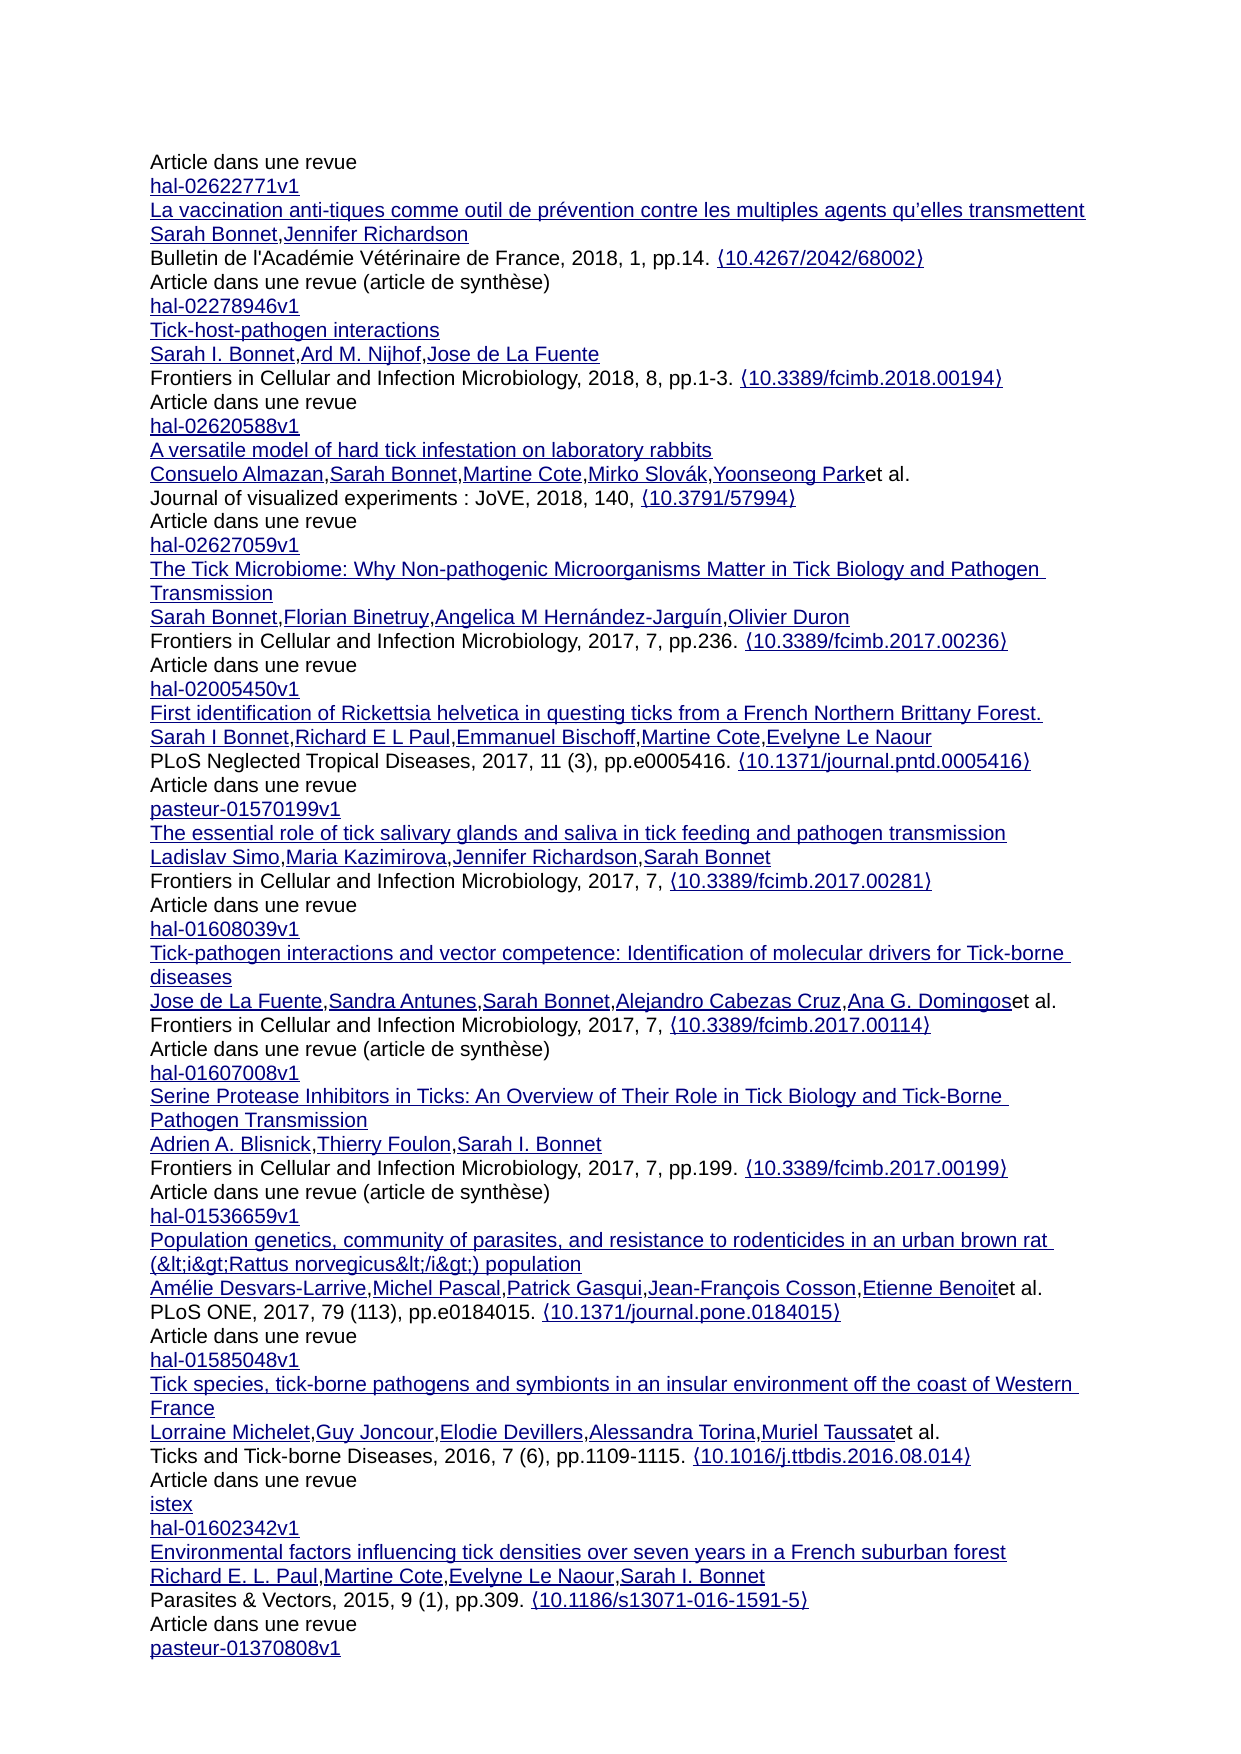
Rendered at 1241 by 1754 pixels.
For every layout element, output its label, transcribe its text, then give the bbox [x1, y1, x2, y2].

table_cell Tick-host-pathogen interactions Sarah I. Bonnet,Ard M. Nijhof,Jose de La Fuente Frontiers in Cellular and Infection Microbiology, 2018, 8, pp.1-3. ⟨10.3389/fcimb.2018.00194⟩ Article dans une revue hal-02620588v1 [150, 318, 1090, 437]
table_cell The essential role of tick salivary glands and saliva in tick feeding and pathogen transmission Ladislav Simo,Maria Kazimirova,Jennifer Richardson,Sarah Bonnet Frontiers in Cellular and Infection Microbiology, 2017, 7, ⟨10.3389/fcimb.2017.00281⟩ Article dans une revue hal-01608039v1 [150, 821, 1090, 941]
table_cell Serine Protease Inhibitors in Ticks: An Overview of Their Role in Tick Biology and Tick-Borne Pathogen Transmission Adrien A. Blisnick,Thierry Foulon,Sarah I. Bonnet Frontiers in Cellular and Infection Microbiology, 2017, 7, pp.199. ⟨10.3389/fcimb.2017.00199⟩ Article dans une revue (article de synthèse) hal-01536659v1 [150, 1084, 1090, 1228]
table_cell Tick species, tick-borne pathogens and symbionts in an insular environment off the coast of Western France Lorraine Michelet,Guy Joncour,Elodie Devillers,Alessandra Torina,Muriel Taussatet al. Ticks and Tick-borne Diseases, 2016, 7 (6), pp.1109-1115. ⟨10.1016/j.ttbdis.2016.08.014⟩ Article dans une revue istex hal-01602342v1 [150, 1372, 1090, 1539]
table_cell Tick-pathogen interactions and vector competence: Identification of molecular drivers for Tick-borne diseases Jose de La Fuente,Sandra Antunes,Sarah Bonnet,Alejandro Cabezas Cruz,Ana G. Domingoset al. Frontiers in Cellular and Infection Microbiology, 2017, 7, ⟨10.3389/fcimb.2017.00114⟩ Article dans une revue (article de synthèse) hal-01607008v1 [150, 941, 1090, 1084]
table_cell Article dans une revue hal-02622771v1 [150, 150, 1090, 198]
table_cell La vaccination anti-tiques comme outil de prévention contre les multiples agents qu’elles transmettent Sarah Bonnet,Jennifer Richardson Bulletin de l'Académie Vétérinaire de France, 2018, 1, pp.14. ⟨10.4267/2042/68002⟩ Article dans une revue (article de synthèse) hal-02278946v1 [150, 198, 1090, 318]
table_cell Population genetics, community of parasites, and resistance to rodenticides in an urban brown rat (&lt;i&gt;Rattus norvegicus&lt;/i&gt;) population Amélie Desvars-Larrive,Michel Pascal,Patrick Gasqui,Jean-François Cosson,Etienne Benoitet al. PLoS ONE, 2017, 79 (113), pp.e0184015. ⟨10.1371/journal.pone.0184015⟩ Article dans une revue hal-01585048v1 [150, 1228, 1090, 1372]
table_cell Environmental factors influencing tick densities over seven years in a French suburban forest Richard E. L. Paul,Martine Cote,Evelyne Le Naour,Sarah I. Bonnet Parasites & Vectors, 2015, 9 (1), pp.309. ⟨10.1186/s13071-016-1591-5⟩ Article dans une revue pasteur-01370808v1 [150, 1540, 1090, 1659]
table_cell A versatile model of hard tick infestation on laboratory rabbits Consuelo Almazan,Sarah Bonnet,Martine Cote,Mirko Slovák,Yoonseong Parket al. Journal of visualized experiments : JoVE, 2018, 140, ⟨10.3791/57994⟩ Article dans une revue hal-02627059v1 [150, 438, 1090, 557]
table_cell First identification of Rickettsia helvetica in questing ticks from a French Northern Brittany Forest. Sarah I Bonnet,Richard E L Paul,Emmanuel Bischoff,Martine Cote,Evelyne Le Naour PLoS Neglected Tropical Diseases, 2017, 11 (3), pp.e0005416. ⟨10.1371/journal.pntd.0005416⟩ Article dans une revue pasteur-01570199v1 [150, 701, 1090, 821]
table_cell The Tick Microbiome: Why Non-pathogenic Microorganisms Matter in Tick Biology and Pathogen Transmission Sarah Bonnet,Florian Binetruy,Angelica M Hernández-Jarguín,Olivier Duron Frontiers in Cellular and Infection Microbiology, 2017, 7, pp.236. ⟨10.3389/fcimb.2017.00236⟩ Article dans une revue hal-02005450v1 [150, 557, 1090, 701]
